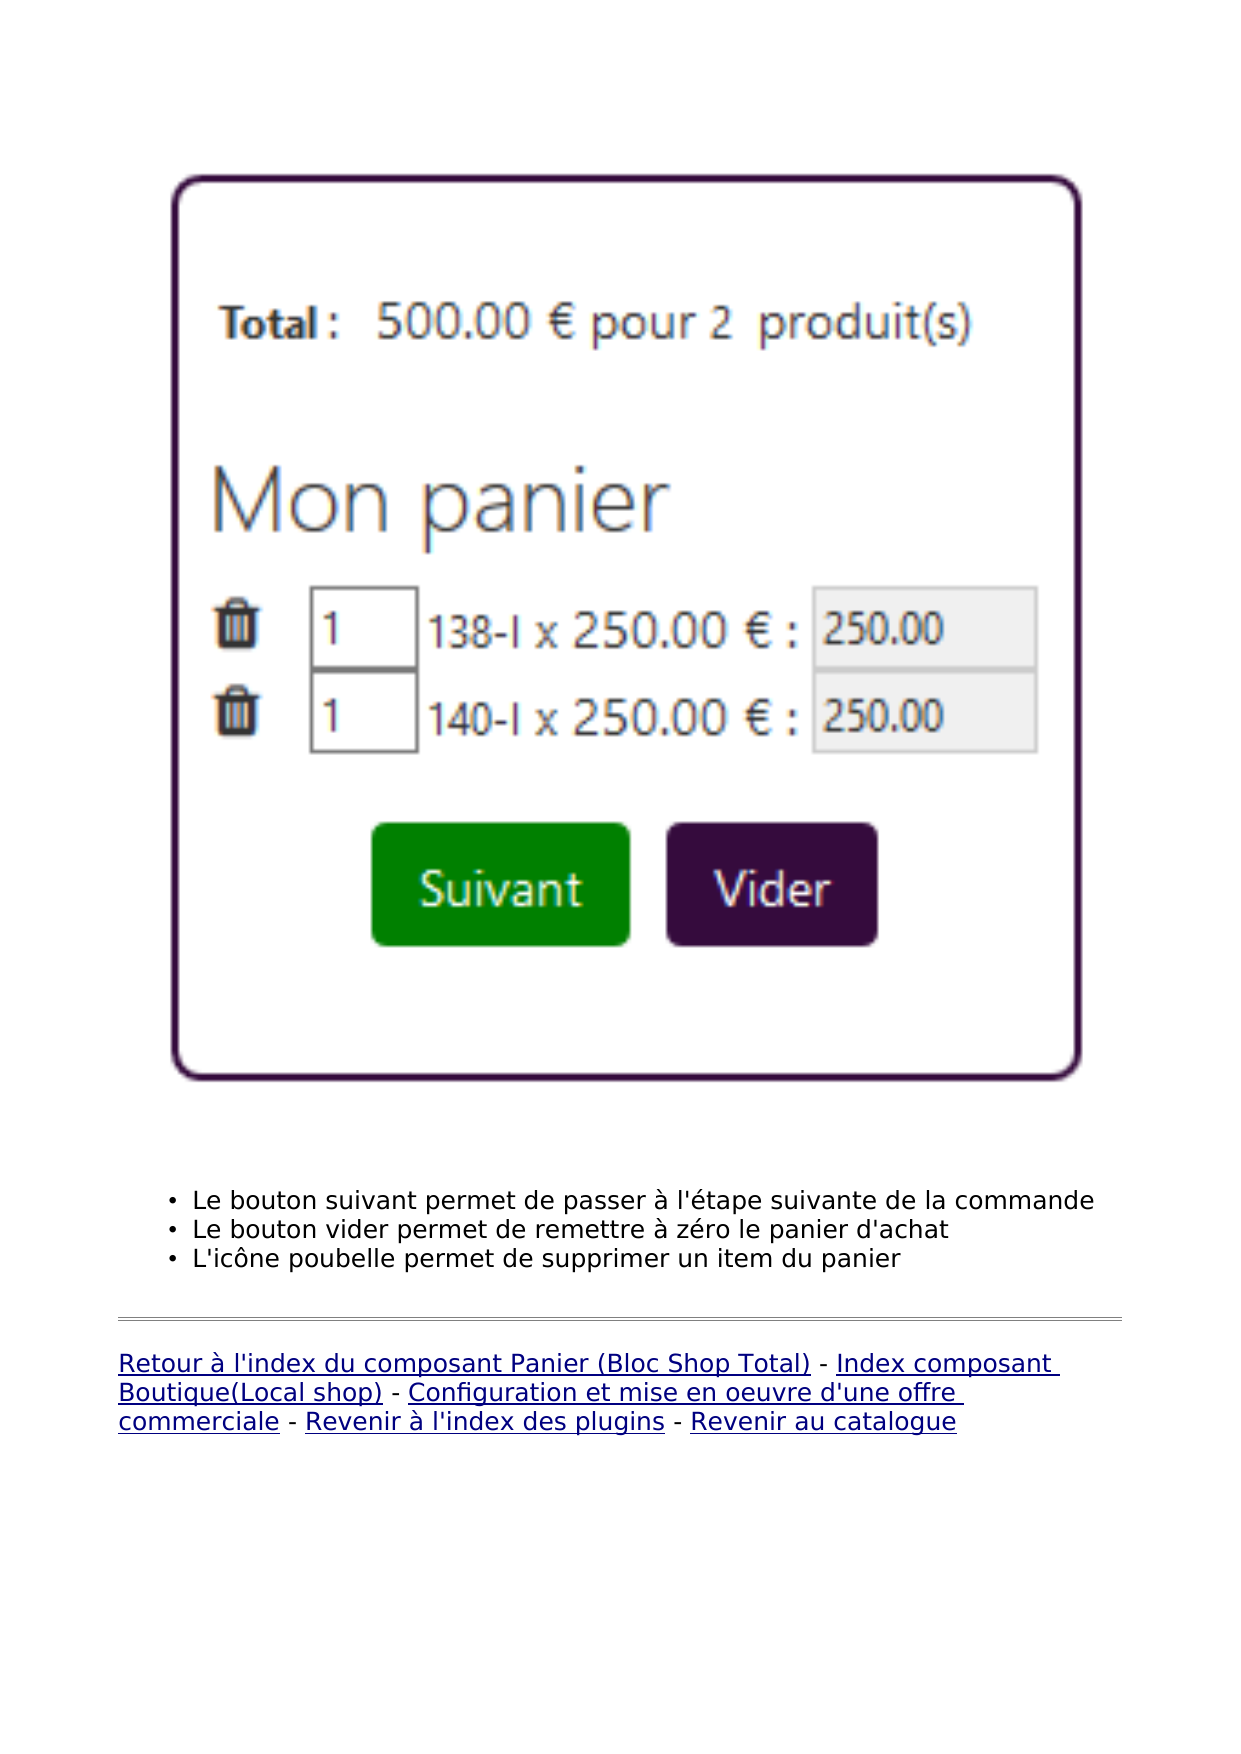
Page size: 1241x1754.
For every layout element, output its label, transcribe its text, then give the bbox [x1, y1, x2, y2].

list L'icône poubelle permet de supprimer un item du panier [177, 1244, 1122, 1273]
list Le bouton vider permet de remettre à zéro le panier d'achat [177, 1215, 1122, 1244]
text Retour à l'index du composant Panier (Bloc Shop Total) - Index composant Boutique(Local shop) - Configuration et mise en oeuvre d'une offre commerciale - Revenir à l'index des plugins - Revenir au catalogue [118, 1349, 1122, 1437]
picture [118, 118, 1123, 1115]
list Le bouton suivant permet de passer à l'étape suivante de la commande [177, 1186, 1122, 1215]
